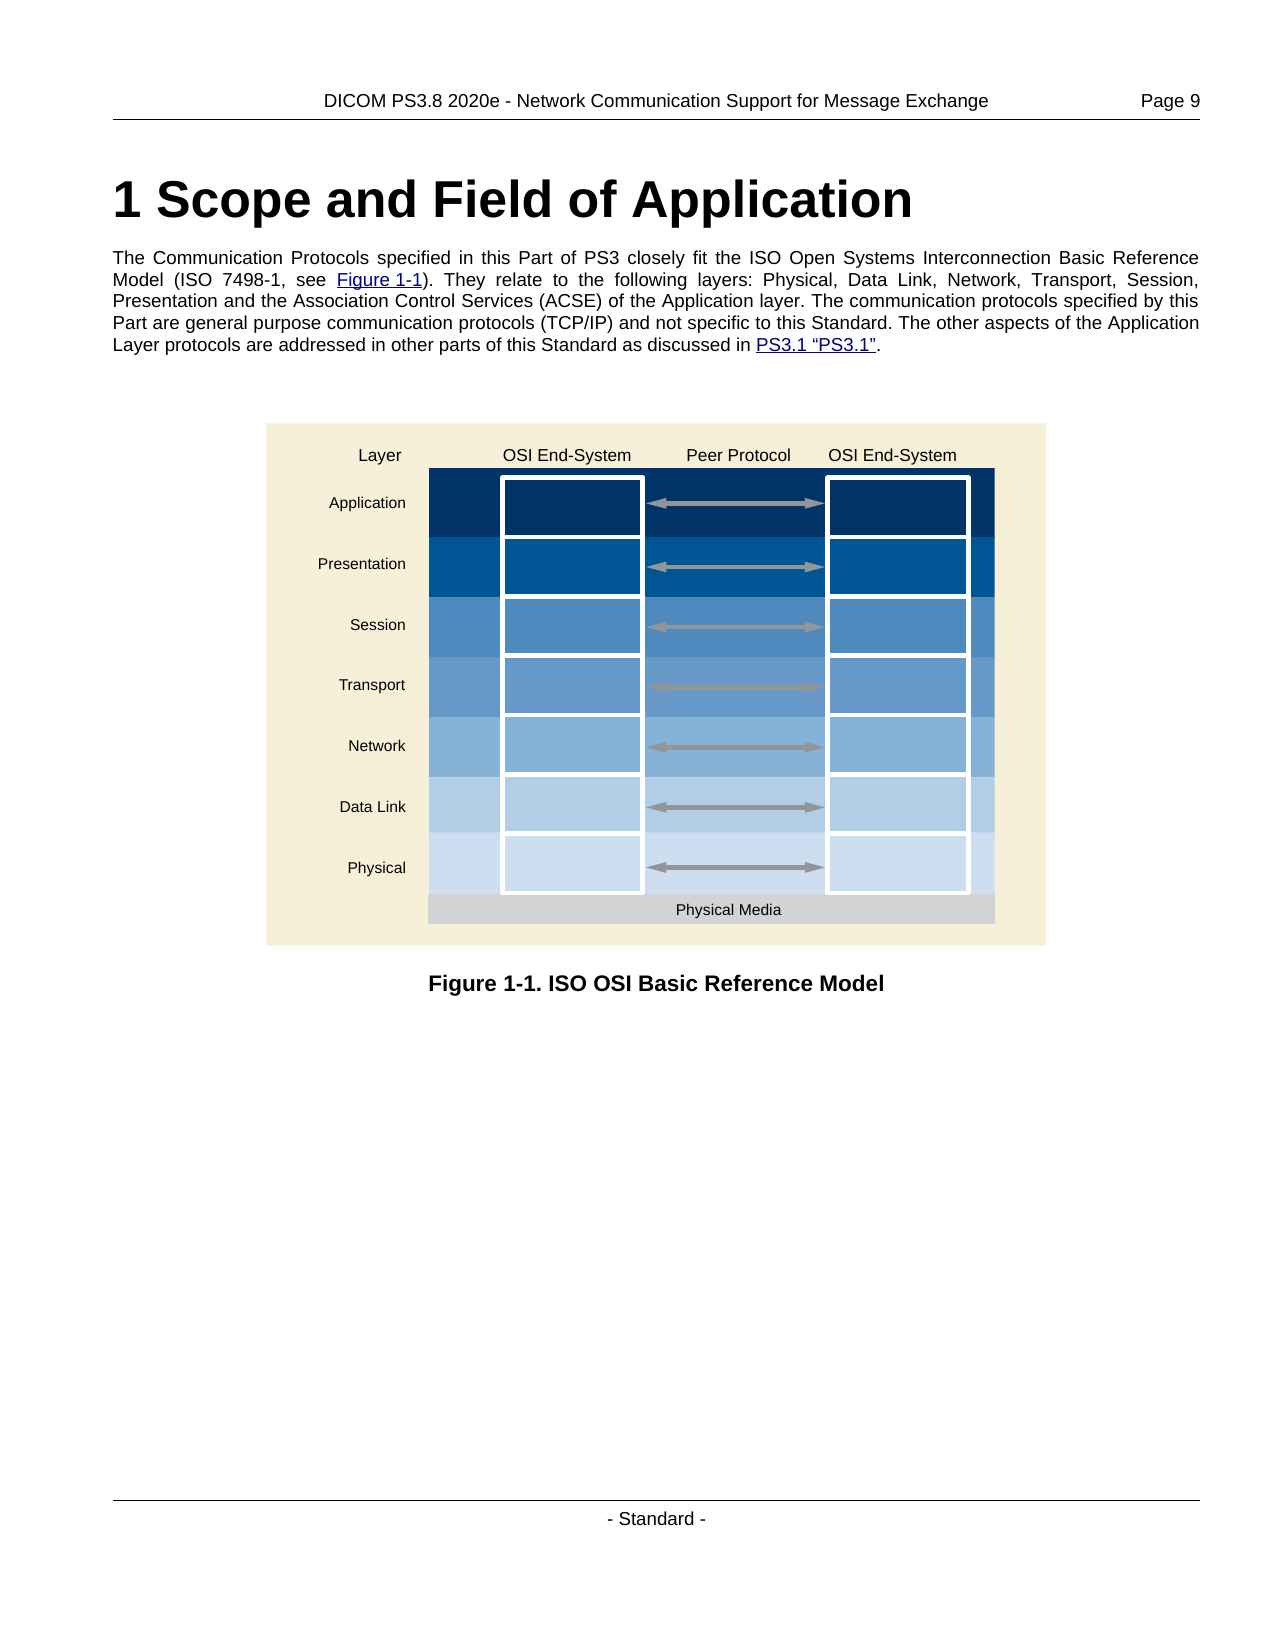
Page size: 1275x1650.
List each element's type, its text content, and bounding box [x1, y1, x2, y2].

text 1 Scope and Field of Application [112, 169, 1200, 228]
text The Communication Protocols specified in this Part of PS3 closely fit the ISO Open Systems Interconnection Basic Reference Model (ISO 7498-1, see Figure 1-1). They relate to the following layers: Physical, Data Link, Network, Transport, Session, Presentation and the Association Control Services (ACSE) of the Application layer. The communication protocols specified by this Part are general purpose communication protocols (TCP/IP) and not specific to this Standard. The other aspects of the Application Layer protocols are addressed in other parts of this Standard as discussed in PS3.1 “PS3.1”. [112, 247, 1200, 355]
text Figure 1-1. ISO OSI Basic Reference Model [112, 970, 1200, 996]
